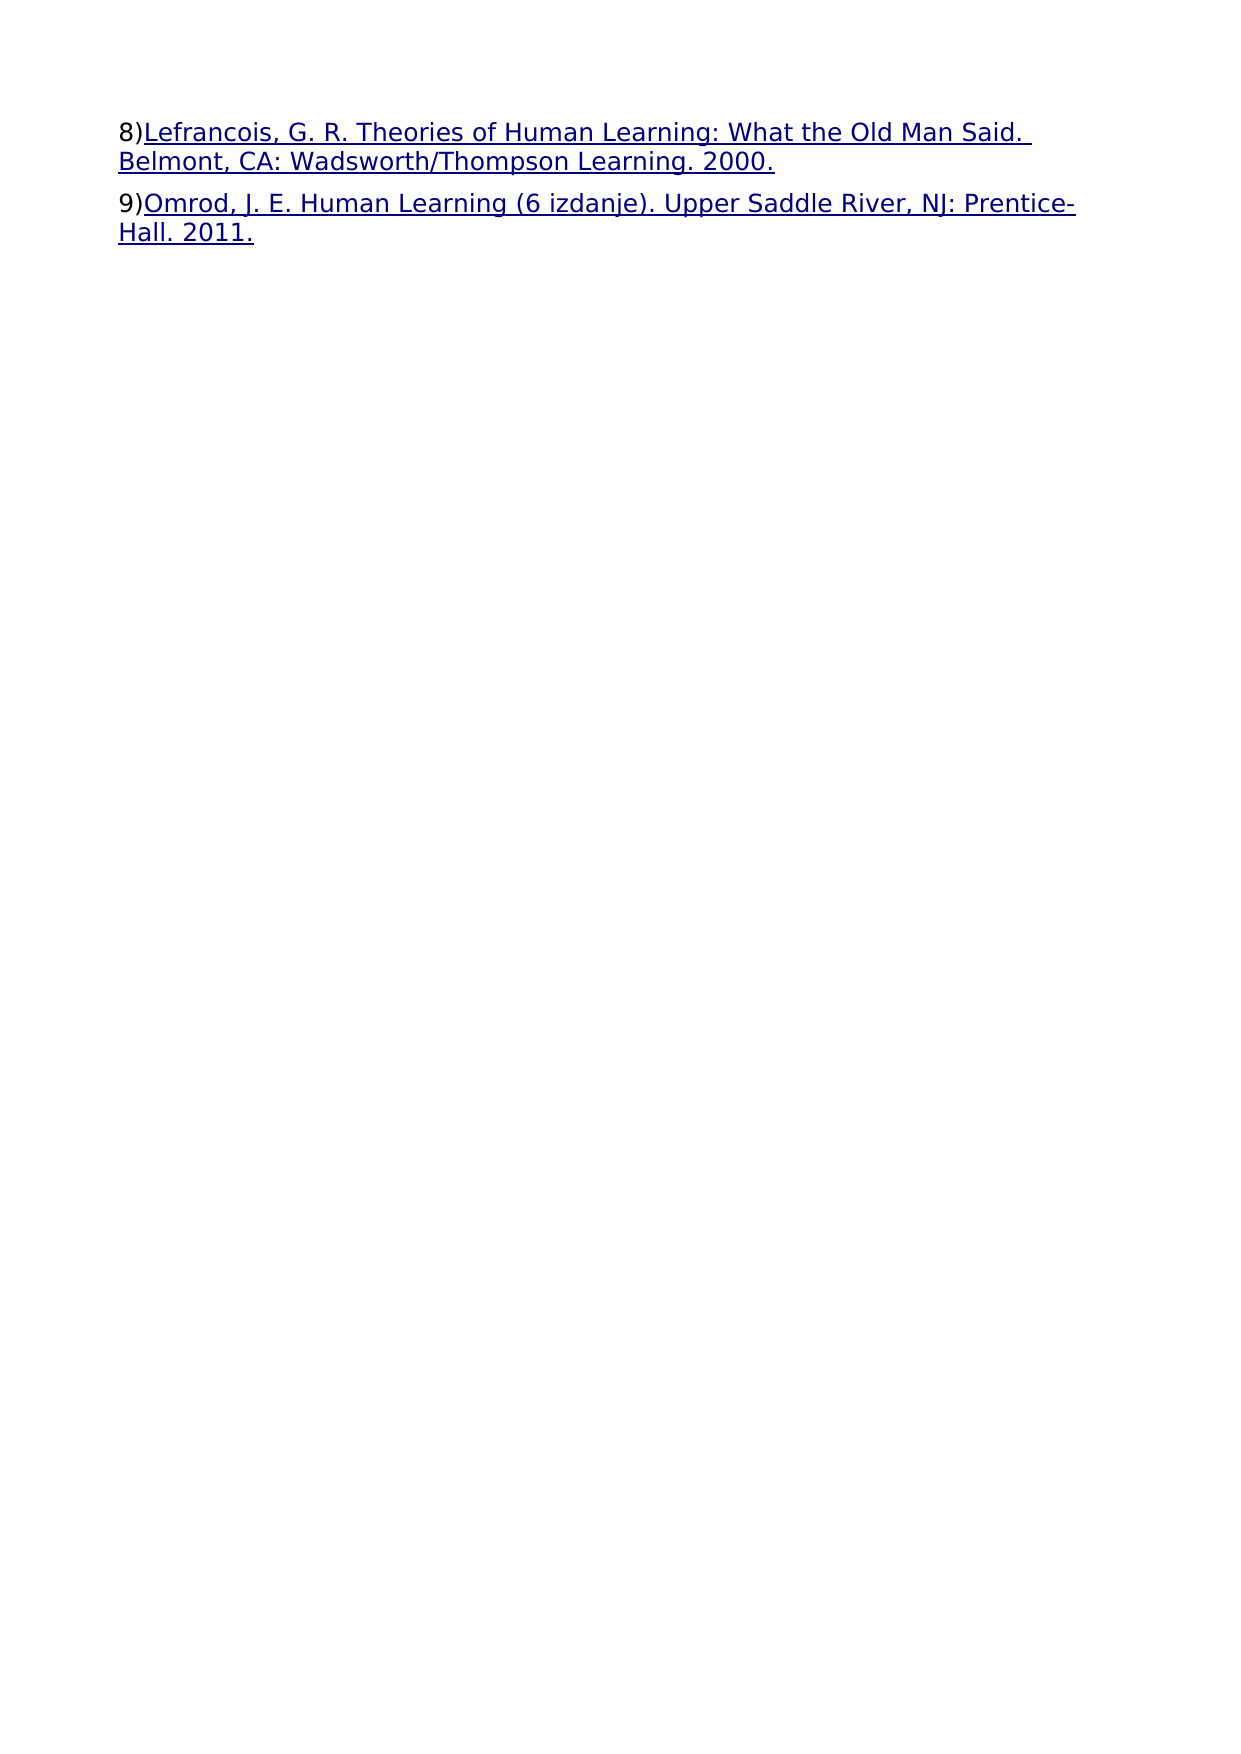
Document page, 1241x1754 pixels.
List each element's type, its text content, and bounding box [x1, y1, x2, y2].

text 8)Lefrancois, G. R. Theories of Human Learning: What the Old Man Said. Belmont, CA: Wadsworth/Thompson Learning. 2000. [118, 118, 1122, 176]
text 9)Omrod, J. E. Human Learning (6 izdanje). Upper Saddle River, NJ: Prentice-Hall. 2011. [118, 189, 1122, 247]
